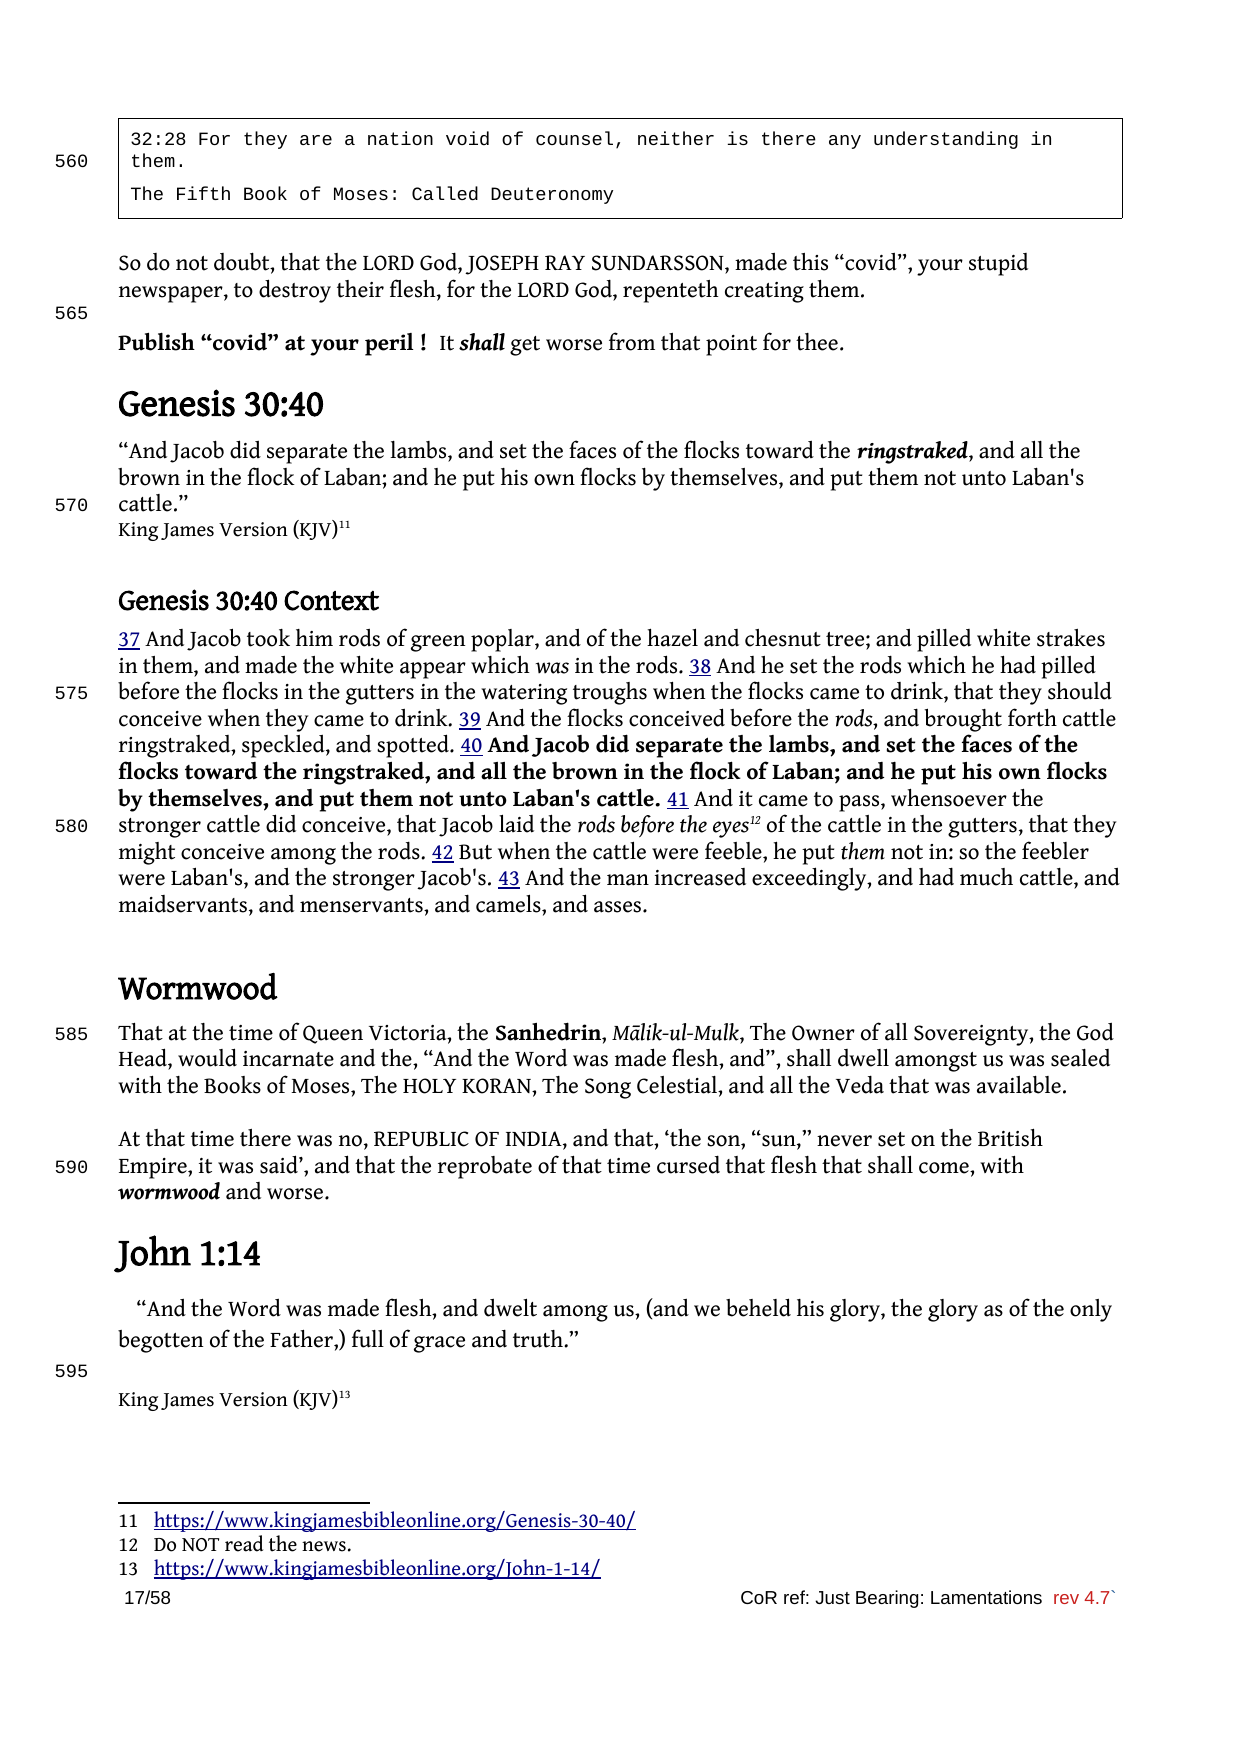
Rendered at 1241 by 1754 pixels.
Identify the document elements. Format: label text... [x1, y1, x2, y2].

text So do not doubt, that the LORD God, JOSEPH RAY SUNDARSSON, made this “covid”, your stupid newspaper, to destroy their flesh, for the LORD God, repenteth creating them. [118, 251, 1122, 304]
text https://www.kingjamesbibleonline.org/John-1-14/ [118, 1557, 1122, 1581]
text 37 And Jacob took him rods of green poplar, and of the hazel and chesnut tree; and pilled white strakes in them, and made the white appear which was in the rods. 38 And he set the rods which he had pilled before the flocks in the gutters in the watering troughs when the flocks came to drink, that they should conceive when they came to drink. 39 And the flocks conceived before the rods, and brought forth cattle ringstraked, speckled, and spotted. 40 And Jacob did separate the lambs, and set the faces of the flocks toward the ringstraked, and all the brown in the flock of Laban; and he put his own flocks by themselves, and put them not unto Laban's cattle. 41 And it came to pass, whensoever the stronger cattle did conceive, that Jacob laid the rods before the eyes of the cattle in the gutters, that they might conceive among the rods. 42 But when the cattle were feeble, he put them not in: so the feebler were Laban's, and the stronger Jacob's. 43 And the man increased exceedingly, and had much cattle, and maidservants, and menservants, and camels, and asses. [118, 627, 1122, 919]
text “And the Word was made flesh, and dwelt among us, (and we beheld his glory, the glory as of the only begotten of the Father,) full of grace and truth.” King James Version (KJV) [118, 1297, 1122, 1412]
text The Fifth Book of Moses: Called Deuteronomy [119, 173, 1122, 218]
text 32:28 For they are a nation void of counsel, neither is there any understanding in them. [119, 119, 1122, 173]
text https://www.kingjamesbibleonline.org/Genesis-30-40/ [118, 1509, 1122, 1533]
subtitle Genesis 30:40 [118, 382, 1122, 426]
text That at the time of Queen Victoria, the Sanhedrin, Mālik-ul-Mulk, The Owner of all Sovereignty, the God Head, would incarnate and the, “And the Word was made flesh, and”, shall dwell amongst us was sealed with the Books of Moses, The HOLY KORAN, The Song Celestial, and all the Veda that was available. [118, 1020, 1122, 1100]
text Do NOT read the news. [118, 1533, 1122, 1557]
text Publish “covid” at your peril ! It shall get worse from that point for thee. [118, 330, 1122, 357]
subtitle Genesis 30:40 Context [118, 584, 1122, 618]
text At that time there was no, REPUBLIC OF INDIA, and that, ‘the son, “sun,” never set on the British Empire, it was said’, and that the reprobate of that time cursed that flesh that shall come, with wormwood and worse. [118, 1127, 1122, 1206]
subtitle John 1:14 [118, 1231, 1122, 1275]
text “And Jacob did separate the lambs, and set the faces of the flocks toward the ringstraked, and all the brown in the flock of Laban; and he put his own flocks by themselves, and put them not unto Laban's cattle.” King James Version (KJV) [118, 438, 1122, 542]
subtitle Wormwood [118, 969, 1122, 1008]
